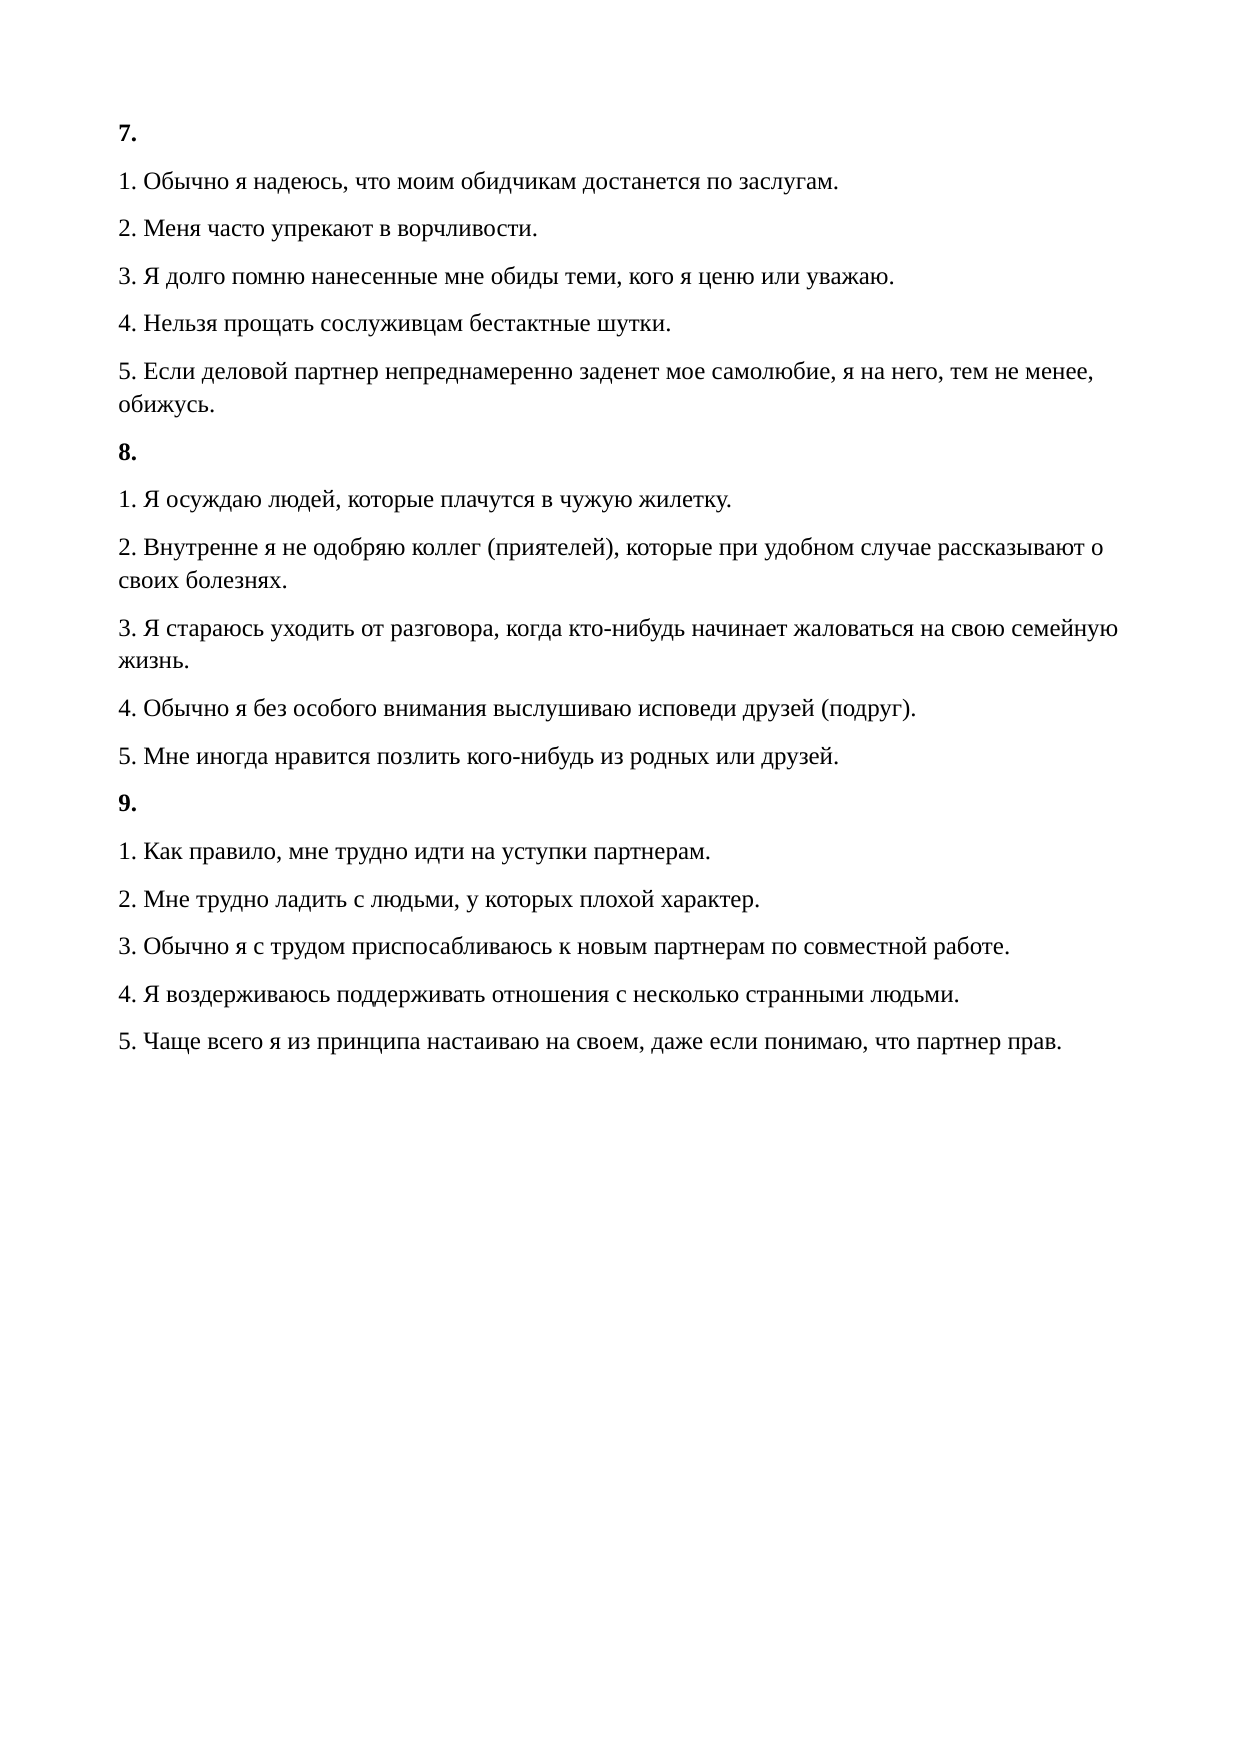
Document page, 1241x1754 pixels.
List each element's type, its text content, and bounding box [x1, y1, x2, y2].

text 3. Обычно я с трудом приспосабливаюсь к новым партнерам по совместной работе. [118, 931, 1122, 960]
text 5. Мне иногда нравится позлить кого-нибудь из родных или друзей. [118, 741, 1122, 769]
text 5. Если деловой партнер непреднамеренно заденет мое самолюбие, я на него, тем не менее, обижусь. [118, 356, 1122, 418]
text 2. Внутренне я не одобряю коллег (приятелей), которые при удобном случае рассказывают о своих болезнях. [118, 532, 1122, 594]
text 5. Чаще всего я из принципа настаиваю на своем, даже если понимаю, что партнер прав. [118, 1026, 1122, 1055]
text 4. Нельзя прощать сослуживцам бестактные шутки. [118, 308, 1122, 337]
text 4. Обычно я без особого внимания выслушиваю исповеди друзей (подруг). [118, 693, 1122, 722]
text 2. Мне трудно ладить с людьми, у которых плохой характер. [118, 884, 1122, 912]
text 8. [118, 437, 1122, 466]
text 2. Меня часто упрекают в ворчливости. [118, 213, 1122, 242]
text 1. Как правило, мне трудно идти на уступки партнерам. [118, 836, 1122, 865]
text 3. Я долго помню нанесенные мне обиды теми, кого я ценю или уважаю. [118, 261, 1122, 290]
text 1. Я осуждаю людей, которые плачутся в чужую жилетку. [118, 484, 1122, 513]
text 4. Я воздерживаюсь поддерживать отношения с несколько странными людьми. [118, 979, 1122, 1008]
text 1. Обычно я надеюсь, что моим обидчикам достанется по заслугам. [118, 166, 1122, 194]
text 7. [118, 118, 1122, 147]
text 3. Я стараюсь уходить от разговора, когда кто-нибудь начинает жаловаться на свою семейную жизнь. [118, 613, 1122, 674]
text 9. [118, 788, 1122, 817]
